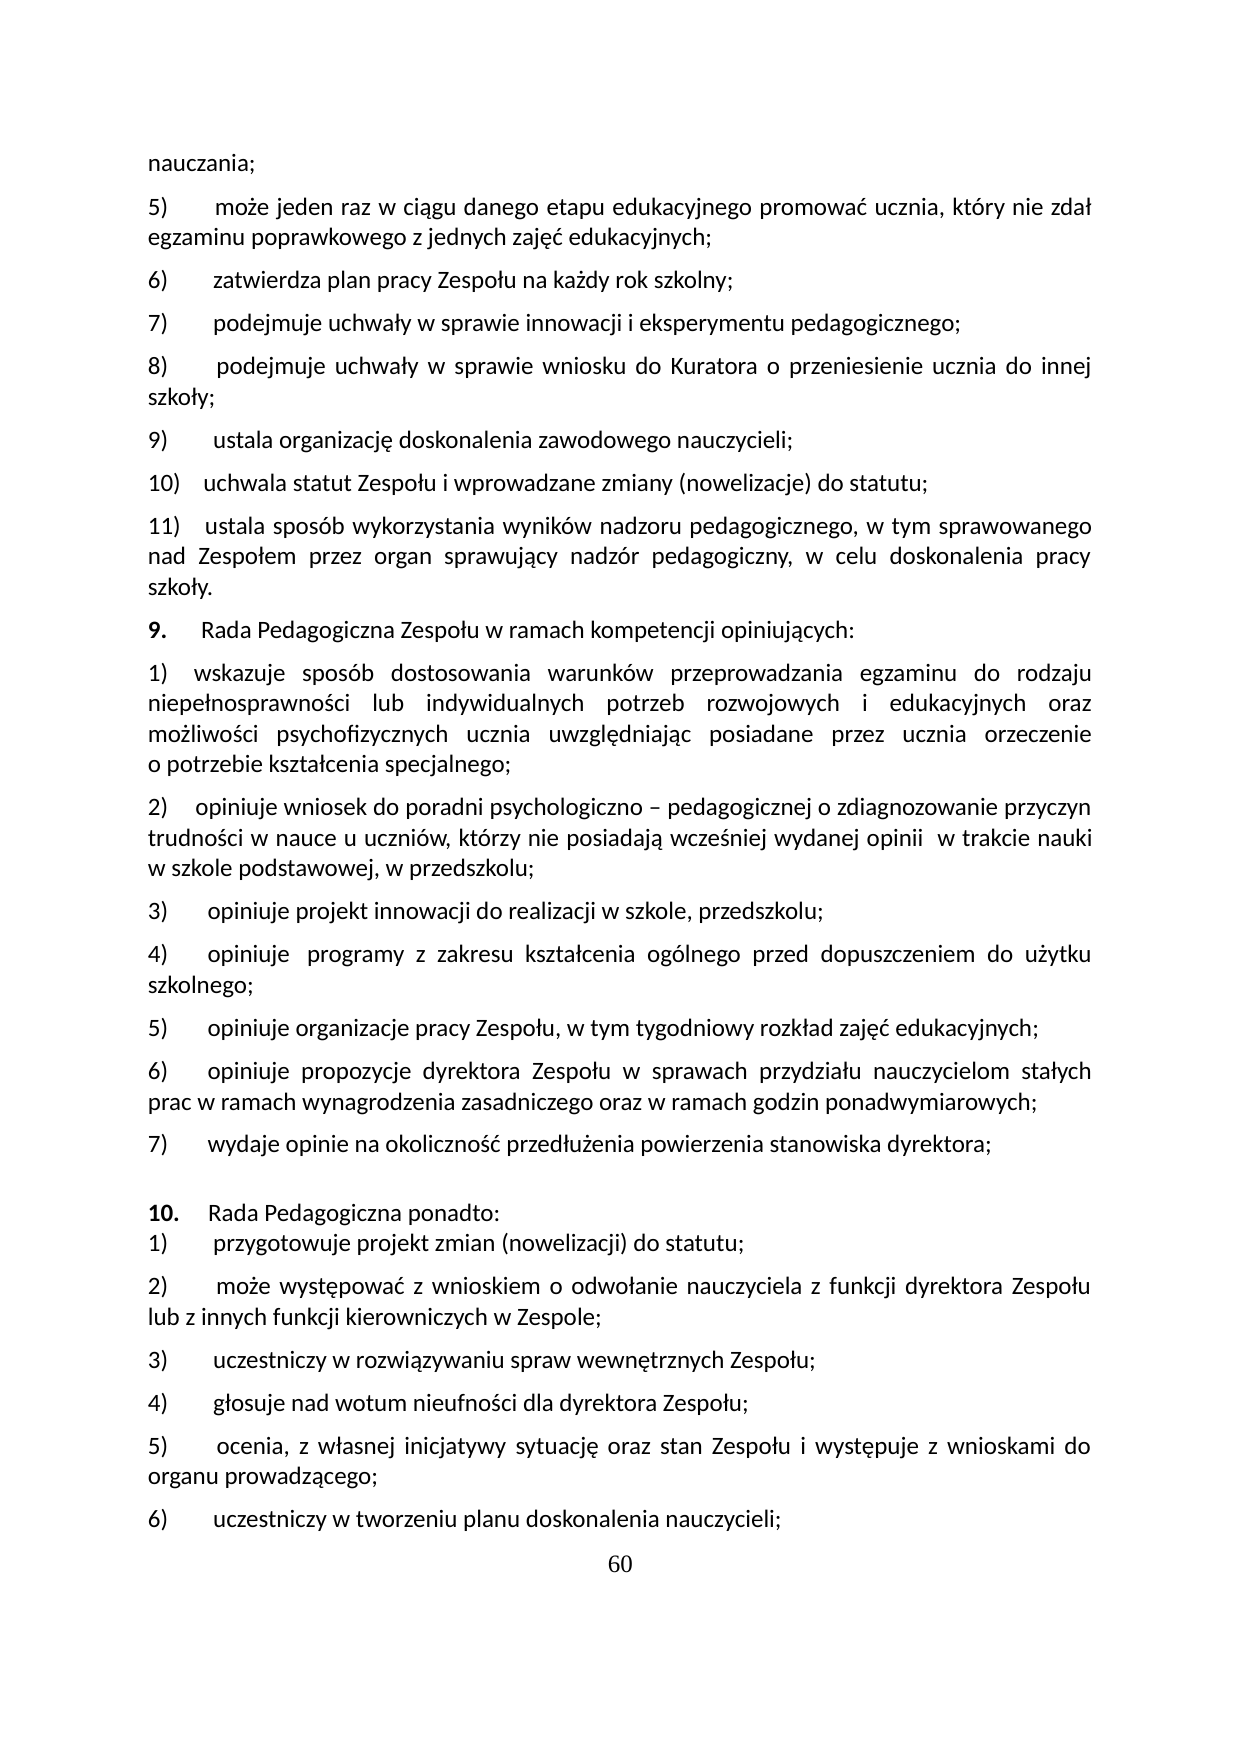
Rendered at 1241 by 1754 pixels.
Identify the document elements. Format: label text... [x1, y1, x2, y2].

text 5) może jeden raz w ciągu danego etapu edukacyjnego promować ucznia, który nie zdał egzaminu poprawkowego z jednych zajęć edukacyjnych; [148, 191, 1093, 252]
text 11) ustala sposób wykorzystania wyników nadzoru pedagogicznego, w tym sprawowanego nad Zespołem przez organ sprawujący nadzór pedagogiczny, w celu doskonalenia pracy szkoły. [148, 510, 1093, 601]
text 6) uczestniczy w tworzeniu planu doskonalenia nauczycieli; [148, 1503, 1093, 1534]
text 10. Rada Pedagogiczna ponadto: [148, 1197, 1093, 1227]
text 6) zatwierdza plan pracy Zespołu na każdy rok szkolny; [148, 264, 1093, 295]
text 5) ocenia, z własnej inicjatywy sytuację oraz stan Zespołu i występuje z wnioskami do organu prowadzącego; [148, 1430, 1093, 1491]
text 2) opiniuje wniosek do poradni psychologiczno – pedagogicznej o zdiagnozowanie przyczyn trudności w nauce u uczniów, którzy nie posiadają wcześniej wydanej opinii w trakcie nauki w szkole podstawowej, w przedszkolu; [148, 791, 1093, 883]
text 3) opiniuje projekt innowacji do realizacji w szkole, przedszkolu; [148, 896, 1093, 926]
text 1) wskazuje sposób dostosowania warunków przeprowadzania egzaminu do rodzaju niepełnosprawności lub indywidualnych potrzeb rozwojowych i edukacyjnych oraz możliwości psychofizycznych ucznia uwzględniając posiadane przez ucznia orzeczenie o potrzebie kształcenia specjalnego; [148, 657, 1093, 779]
text 3) uczestniczy w rozwiązywaniu spraw wewnętrznych Zespołu; [148, 1344, 1093, 1374]
text 10) uchwala statut Zespołu i wprowadzane zmiany (nowelizacje) do statutu; [148, 467, 1093, 497]
text 4) opiniuje programy z zakresu kształcenia ogólnego przed dopuszczeniem do użytku szkolnego; [148, 938, 1093, 999]
text 1) przygotowuje projekt zmian (nowelizacji) do statutu; [148, 1227, 1093, 1258]
text 7) podejmuje uchwały w sprawie innowacji i eksperymentu pedagogicznego; [148, 307, 1093, 338]
text 8) podejmuje uchwały w sprawie wniosku do Kuratora o przeniesienie ucznia do innej szkoły; [148, 350, 1093, 411]
text 5) opiniuje organizacje pracy Zespołu, w tym tygodniowy rozkład zajęć edukacyjnych; [148, 1012, 1093, 1043]
text 9) ustala organizację doskonalenia zawodowego nauczycieli; [148, 424, 1093, 454]
text 6) opiniuje propozycje dyrektora Zespołu w sprawach przydziału nauczycielom stałych prac w ramach wynagrodzenia zasadniczego oraz w ramach godzin ponadwymiarowych; [148, 1055, 1093, 1116]
text 9. Rada Pedagogiczna Zespołu w ramach kompetencji opiniujących: [148, 614, 1093, 644]
text nauczania; [148, 148, 1093, 178]
text 7) wydaje opinie na okoliczność przedłużenia powierzenia stanowiska dyrektora; [148, 1129, 1093, 1159]
text 4) głosuje nad wotum nieufności dla dyrektora Zespołu; [148, 1387, 1093, 1417]
text 2) może występować z wnioskiem o odwołanie nauczyciela z funkcji dyrektora Zespołu lub z innych funkcji kierowniczych w Zespole; [148, 1270, 1093, 1331]
